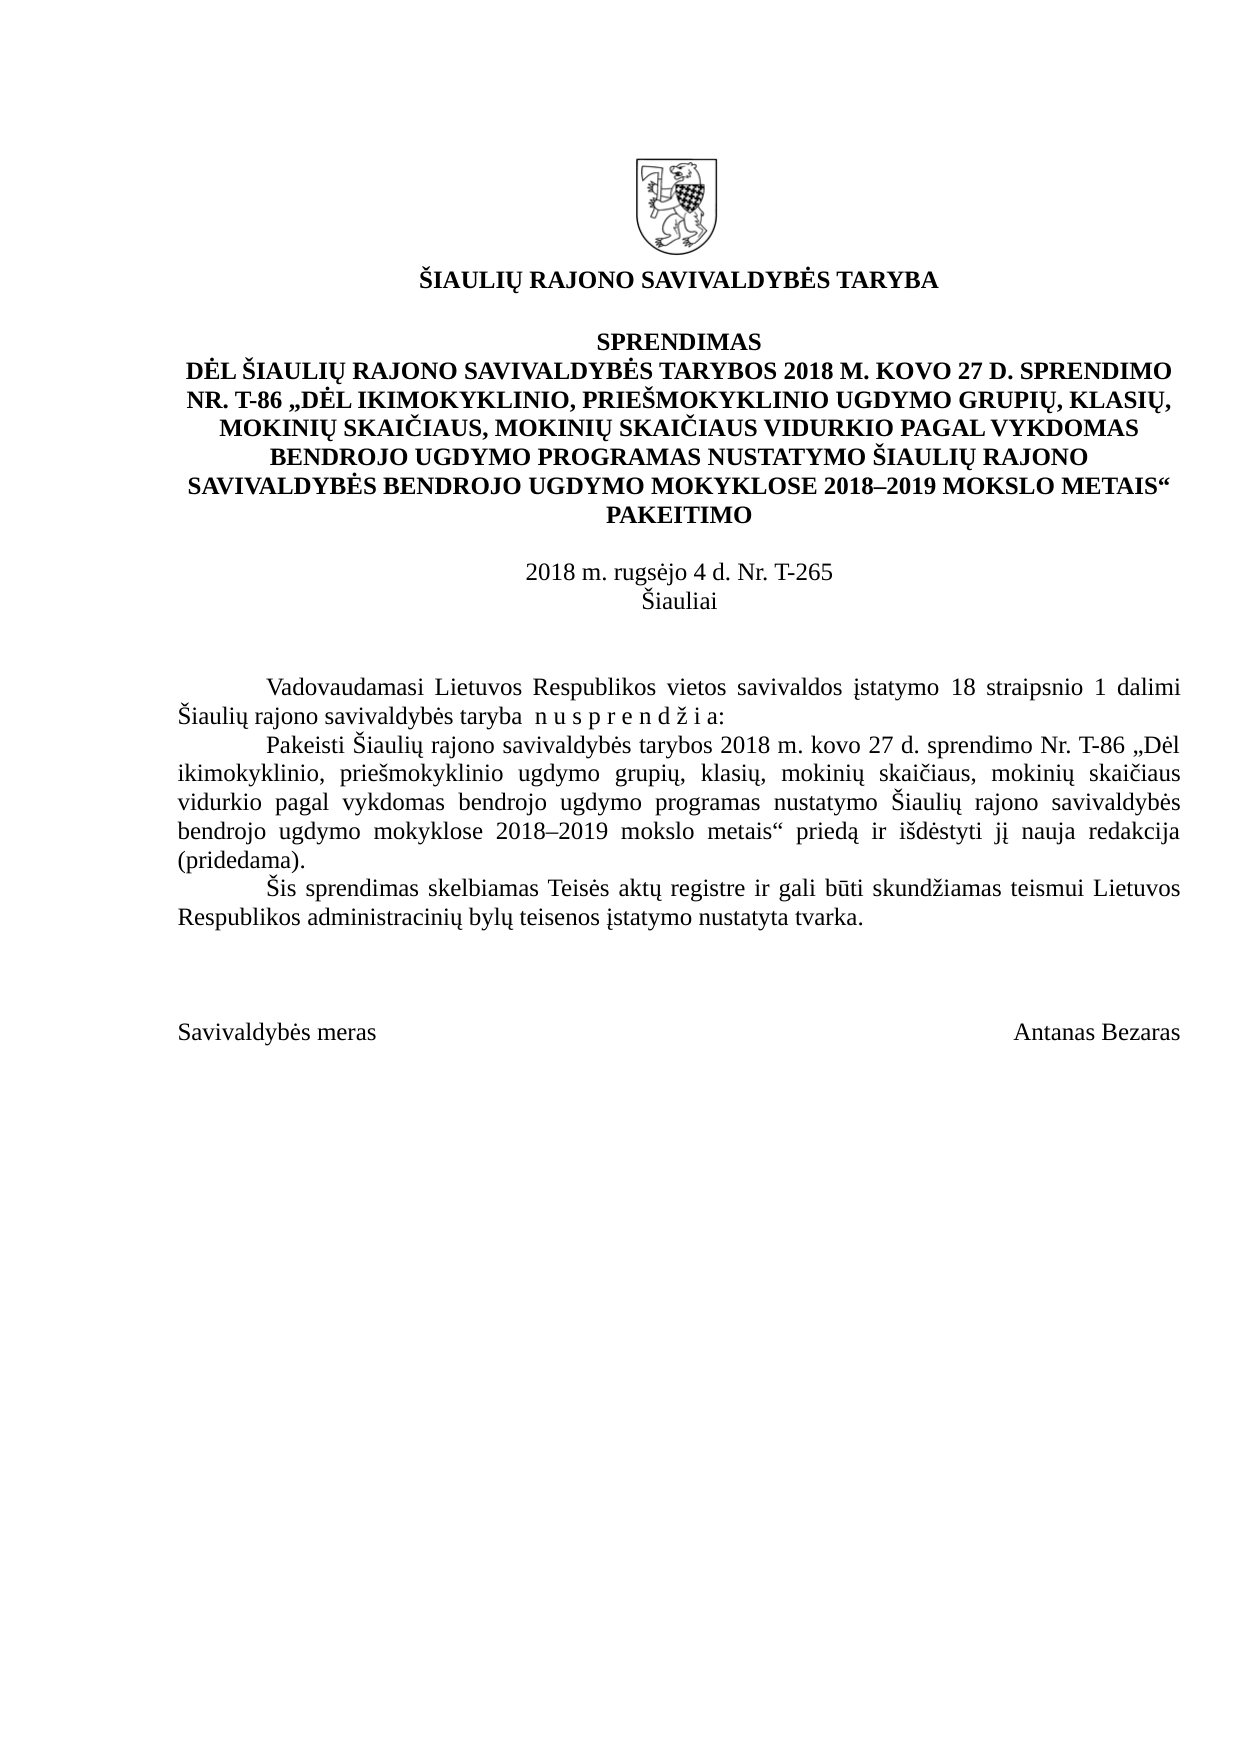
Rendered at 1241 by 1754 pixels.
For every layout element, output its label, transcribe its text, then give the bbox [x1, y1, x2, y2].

text DĖL ŠIAULIŲ RAJONO SAVIVALDYBĖS TARYBOS 2018 M. KOVO 27 D. SPRENDIMO NR. T-86 „DĖL IKIMOKYKLINIO, PRIEŠMOKYKLINIO UGDYMO GRUPIŲ, KLASIŲ, MOKINIŲ SKAIČIAUS, MOKINIŲ SKAIČIAUS VIDURKIO PAGAL VYKDOMAS BENDROJO UGDYMO PROGRAMAS NUSTATYMO ŠIAULIŲ RAJONO SAVIVALDYBĖS BENDROJO UGDYMO MOKYKLOSE 2018–2019 MOKSLO METAIS“ [177, 356, 1181, 500]
text Šis sprendimas skelbiamas Teisės aktų registre ir gali būti skundžiamas teismui Lietuvos Respublikos administracinių bylų teisenos įstatymo nustatyta tvarka. [177, 873, 1181, 931]
text Šiauliai [177, 586, 1181, 615]
text Savivaldybės meras Antanas Bezaras [177, 1017, 1181, 1046]
text SPRENDIMAS [177, 327, 1181, 356]
text Vadovaudamasi Lietuvos Respublikos vietos savivaldos įstatymo 18 straipsnio 1 dalimi Šiaulių rajono savivaldybės taryba n u s p r e n d ž i a: [177, 672, 1181, 730]
text ŠIAULIŲ RAJONO SAVIVALDYBĖS TARYBA [177, 265, 1181, 294]
text PAKEITIMO [177, 500, 1181, 528]
text Pakeisti Šiaulių rajono savivaldybės tarybos 2018 m. kovo 27 d. sprendimo Nr. T-86 „Dėl ikimokyklinio, priešmokyklinio ugdymo grupių, klasių, mokinių skaičiaus, mokinių skaičiaus vidurkio pagal vykdomas bendrojo ugdymo programas nustatymo Šiaulių rajono savivaldybės bendrojo ugdymo mokyklose 2018–2019 mokslo metais“ priedą ir išdėstyti jį nauja redakcija (pridedama). [177, 730, 1181, 873]
text 2018 m. rugsėjo 4 d. Nr. T-265 [177, 557, 1181, 586]
